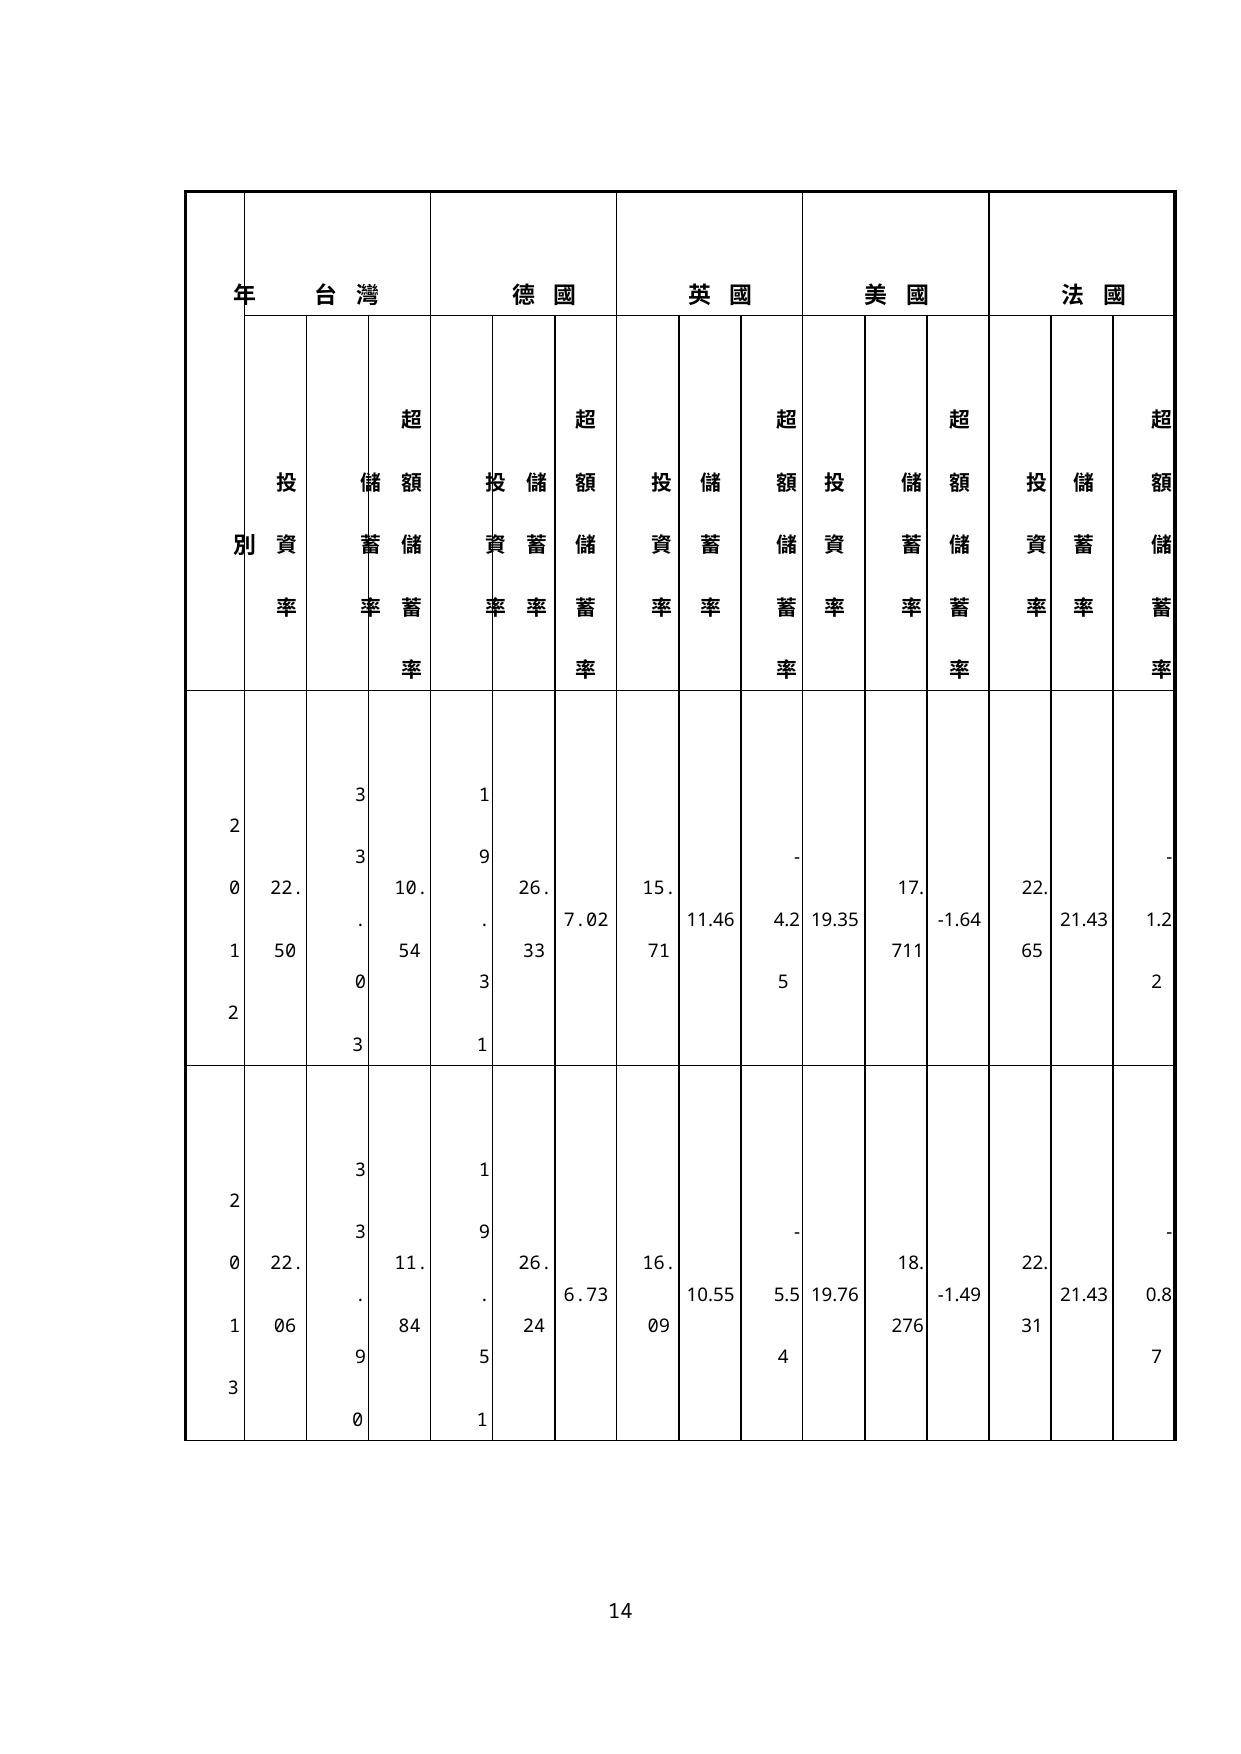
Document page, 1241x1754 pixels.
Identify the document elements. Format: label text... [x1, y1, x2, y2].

table_cell 21.43 [1052, 1066, 1112, 1439]
table_cell 超額儲蓄率 [928, 316, 988, 689]
table_cell -5.54 [742, 1066, 802, 1439]
table_cell 18.276 [866, 1066, 926, 1439]
table_cell -1.64 [928, 691, 988, 1064]
table_cell 超額儲蓄率 [369, 316, 430, 689]
table_cell 超額儲蓄率 [742, 316, 802, 689]
table_cell 33.90 [307, 1066, 368, 1439]
table_cell 投資率 [803, 316, 864, 689]
table_cell 投資率 [431, 316, 492, 689]
table_cell 投資率 [617, 316, 678, 689]
table_cell 26.33 [493, 691, 554, 1064]
table_cell 22.50 [245, 691, 306, 1064]
table_cell 19.76 [803, 1066, 864, 1439]
table_header 美國 [803, 193, 988, 314]
table_cell 儲蓄率 [680, 316, 740, 689]
table_cell 26.24 [493, 1066, 554, 1439]
table_cell 16.09 [617, 1066, 678, 1439]
table_cell 超額儲蓄率 [1114, 316, 1173, 689]
table_cell 10.55 [680, 1066, 740, 1439]
table_cell 33.03 [307, 691, 368, 1064]
table_cell 儲蓄率 [307, 316, 368, 689]
table_cell 15.71 [617, 691, 678, 1064]
table_header 法國 [990, 193, 1173, 314]
table_cell 19.51 [431, 1066, 492, 1439]
table_cell 2012 [187, 691, 244, 1064]
table_cell 儲蓄率 [1052, 316, 1112, 689]
table_cell 11.84 [369, 1066, 430, 1439]
table_cell 11.46 [680, 691, 740, 1064]
table_cell 22.65 [990, 691, 1050, 1064]
table_cell 儲蓄率 [866, 316, 926, 689]
table_cell 投資率 [245, 316, 306, 689]
table_cell 投資率 [990, 316, 1050, 689]
table_cell 超額儲蓄率 [556, 316, 616, 689]
table_cell 儲蓄率 [493, 316, 554, 689]
table_cell 7.02 [556, 691, 616, 1064]
table_cell 19.35 [803, 691, 864, 1064]
table_header 德國 [431, 193, 616, 314]
table_cell 2013 [187, 1066, 244, 1439]
table_cell 別 [187, 315, 244, 689]
table_cell 22.31 [990, 1066, 1050, 1439]
table_header 年 [187, 193, 244, 314]
table_cell 21.43 [1052, 691, 1112, 1064]
table_cell 19.31 [431, 691, 492, 1064]
table_cell -4.25 [742, 691, 802, 1064]
table_cell -0.87 [1114, 1066, 1173, 1439]
table_cell -1.49 [928, 1066, 988, 1439]
table_header 英國 [617, 193, 802, 314]
table_cell 22.06 [245, 1066, 306, 1439]
table_header 台灣 [245, 193, 430, 314]
table_cell 6.73 [556, 1066, 616, 1439]
table_cell 10.54 [369, 691, 430, 1064]
table_cell 17.711 [866, 691, 926, 1064]
table_cell -1.22 [1114, 691, 1173, 1064]
